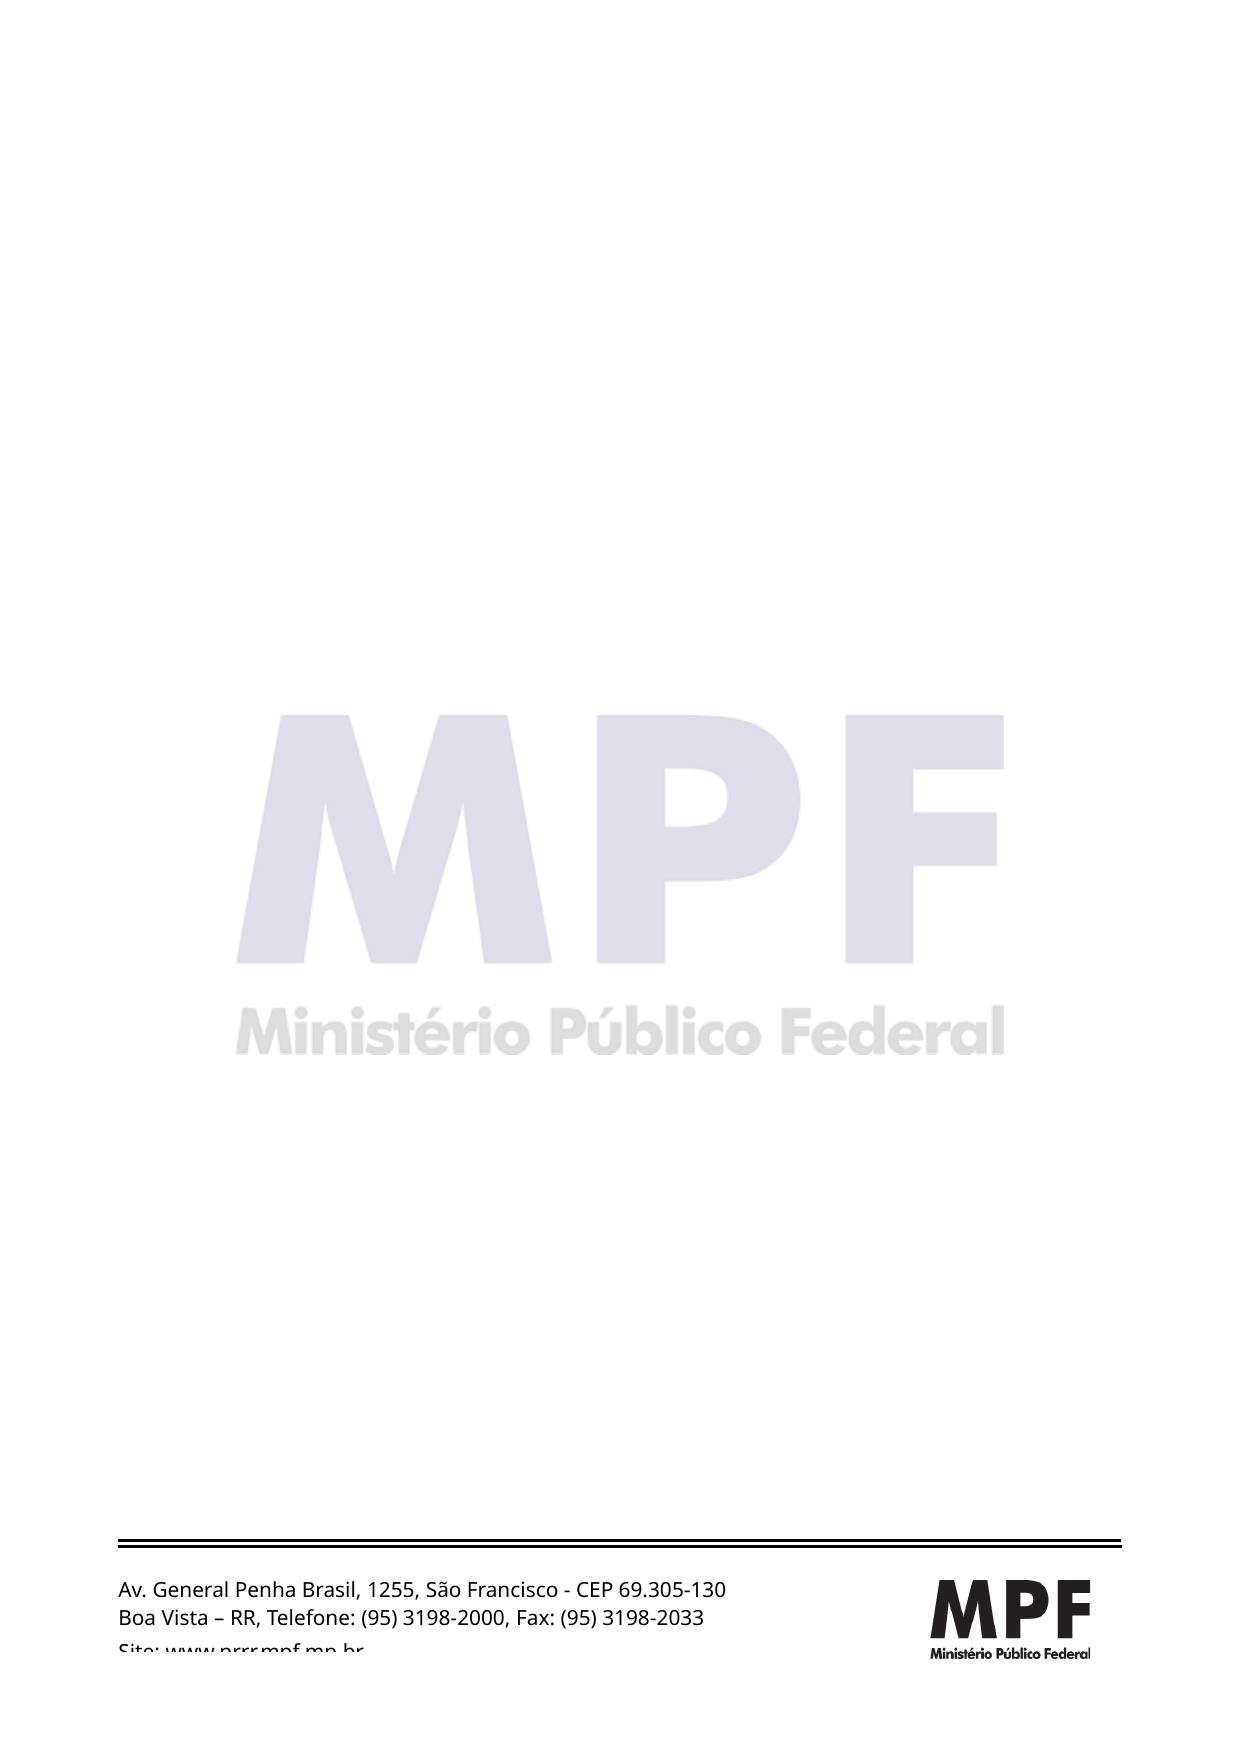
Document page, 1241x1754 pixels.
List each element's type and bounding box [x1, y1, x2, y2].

picture [930, 1580, 1091, 1659]
picture [236, 715, 1004, 1055]
